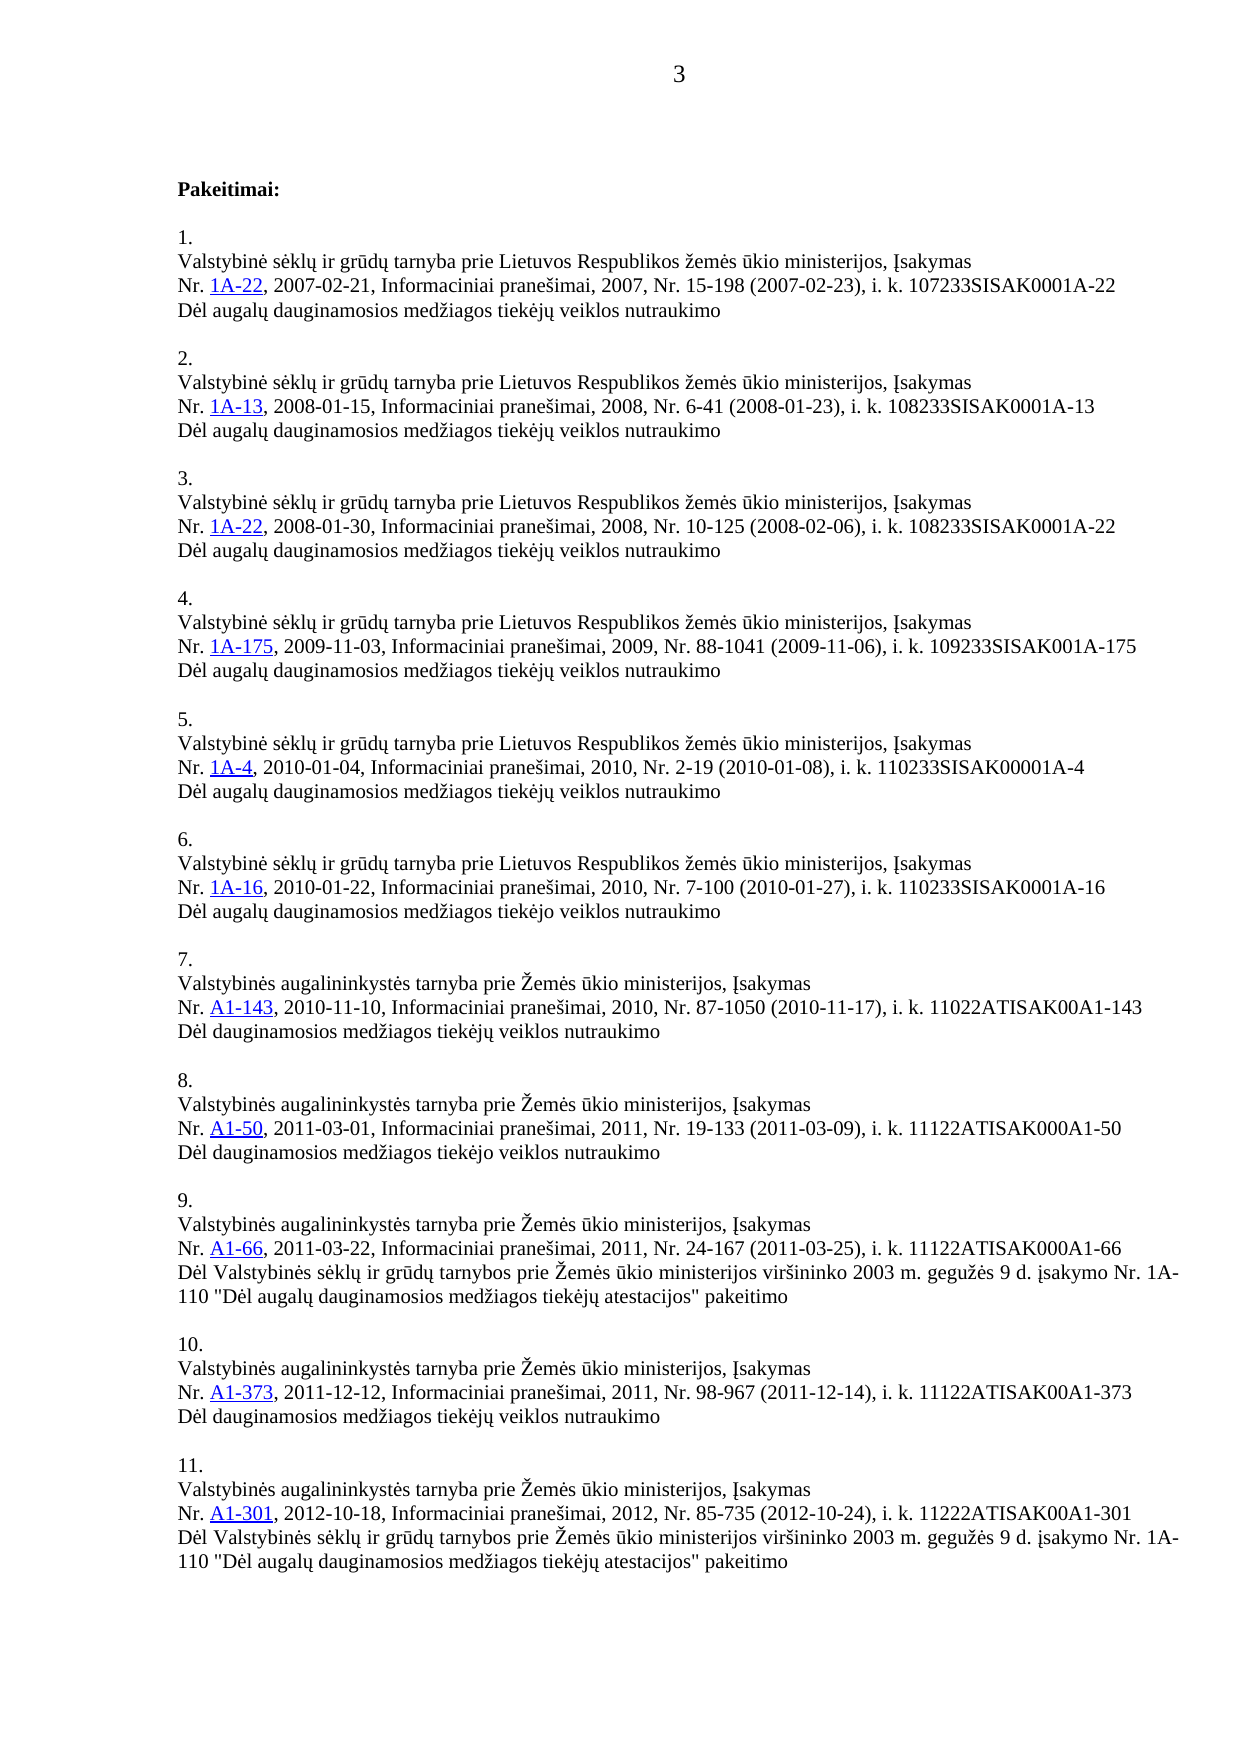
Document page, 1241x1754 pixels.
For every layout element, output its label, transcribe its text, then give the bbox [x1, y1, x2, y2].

text 3. [177, 466, 1181, 490]
text Dėl Valstybinės sėklų ir grūdų tarnybos prie Žemės ūkio ministerijos viršininko 2003 m. gegužės 9 d. įsakymo Nr. 1A-110 "Dėl augalų dauginamosios medžiagos tiekėjų atestacijos" pakeitimo [177, 1525, 1181, 1573]
text Valstybinės augalininkystės tarnyba prie Žemės ūkio ministerijos, Įsakymas [177, 971, 1181, 995]
text Dėl augalų dauginamosios medžiagos tiekėjų veiklos nutraukimo [177, 538, 1181, 562]
text Valstybinė sėklų ir grūdų tarnyba prie Lietuvos Respublikos žemės ūkio ministerijos, Įsakymas [177, 731, 1181, 755]
text Dėl Valstybinės sėklų ir grūdų tarnybos prie Žemės ūkio ministerijos viršininko 2003 m. gegužės 9 d. įsakymo Nr. 1A-110 "Dėl augalų dauginamosios medžiagos tiekėjų atestacijos" pakeitimo [177, 1260, 1181, 1308]
text Valstybinė sėklų ir grūdų tarnyba prie Lietuvos Respublikos žemės ūkio ministerijos, Įsakymas [177, 610, 1181, 634]
text Nr. A1-50, 2011-03-01, Informaciniai pranešimai, 2011, Nr. 19-133 (2011-03-09), i. k. 11122ATISAK000A1-50 [177, 1116, 1181, 1140]
text Nr. A1-66, 2011-03-22, Informaciniai pranešimai, 2011, Nr. 24-167 (2011-03-25), i. k. 11122ATISAK000A1-66 [177, 1236, 1181, 1260]
text Nr. 1A-4, 2010-01-04, Informaciniai pranešimai, 2010, Nr. 2-19 (2010-01-08), i. k. 110233SISAK00001A-4 [177, 755, 1181, 779]
text Dėl augalų dauginamosios medžiagos tiekėjų veiklos nutraukimo [177, 418, 1181, 442]
text Valstybinė sėklų ir grūdų tarnyba prie Lietuvos Respublikos žemės ūkio ministerijos, Įsakymas [177, 851, 1181, 875]
text Valstybinės augalininkystės tarnyba prie Žemės ūkio ministerijos, Įsakymas [177, 1356, 1181, 1380]
text Valstybinės augalininkystės tarnyba prie Žemės ūkio ministerijos, Įsakymas [177, 1092, 1181, 1116]
text 10. [177, 1332, 1181, 1356]
text Dėl augalų dauginamosios medžiagos tiekėjų veiklos nutraukimo [177, 779, 1181, 803]
text Dėl augalų dauginamosios medžiagos tiekėjų veiklos nutraukimo [177, 297, 1181, 322]
text Nr. A1-373, 2011-12-12, Informaciniai pranešimai, 2011, Nr. 98-967 (2011-12-14), i. k. 11122ATISAK00A1-373 [177, 1380, 1181, 1404]
text Nr. A1-301, 2012-10-18, Informaciniai pranešimai, 2012, Nr. 85-735 (2012-10-24), i. k. 11222ATISAK00A1-301 [177, 1501, 1181, 1525]
text 8. [177, 1067, 1181, 1092]
text 11. [177, 1452, 1181, 1477]
text Dėl augalų dauginamosios medžiagos tiekėjų veiklos nutraukimo [177, 658, 1181, 682]
text Pakeitimai: [177, 177, 1181, 201]
text 1. [177, 225, 1181, 249]
text 5. [177, 707, 1181, 731]
text Nr. 1A-16, 2010-01-22, Informaciniai pranešimai, 2010, Nr. 7-100 (2010-01-27), i. k. 110233SISAK0001A-16 [177, 875, 1181, 899]
text Dėl dauginamosios medžiagos tiekėjų veiklos nutraukimo [177, 1404, 1181, 1428]
text Nr. 1A-175, 2009-11-03, Informaciniai pranešimai, 2009, Nr. 88-1041 (2009-11-06), i. k. 109233SISAK001A-175 [177, 634, 1181, 658]
text Valstybinė sėklų ir grūdų tarnyba prie Lietuvos Respublikos žemės ūkio ministerijos, Įsakymas [177, 490, 1181, 514]
text Dėl dauginamosios medžiagos tiekėjo veiklos nutraukimo [177, 1140, 1181, 1164]
text Valstybinės augalininkystės tarnyba prie Žemės ūkio ministerijos, Įsakymas [177, 1212, 1181, 1236]
text Nr. 1A-13, 2008-01-15, Informaciniai pranešimai, 2008, Nr. 6-41 (2008-01-23), i. k. 108233SISAK0001A-13 [177, 394, 1181, 418]
text 7. [177, 947, 1181, 971]
text Valstybinė sėklų ir grūdų tarnyba prie Lietuvos Respublikos žemės ūkio ministerijos, Įsakymas [177, 249, 1181, 273]
text 9. [177, 1188, 1181, 1212]
text Nr. 1A-22, 2007-02-21, Informaciniai pranešimai, 2007, Nr. 15-198 (2007-02-23), i. k. 107233SISAK0001A-22 [177, 273, 1181, 297]
text Dėl dauginamosios medžiagos tiekėjų veiklos nutraukimo [177, 1019, 1181, 1043]
text 2. [177, 346, 1181, 370]
text 4. [177, 586, 1181, 610]
text Dėl augalų dauginamosios medžiagos tiekėjo veiklos nutraukimo [177, 899, 1181, 923]
text Nr. 1A-22, 2008-01-30, Informaciniai pranešimai, 2008, Nr. 10-125 (2008-02-06), i. k. 108233SISAK0001A-22 [177, 514, 1181, 538]
text 6. [177, 827, 1181, 851]
text Nr. A1-143, 2010-11-10, Informaciniai pranešimai, 2010, Nr. 87-1050 (2010-11-17), i. k. 11022ATISAK00A1-143 [177, 995, 1181, 1019]
text Valstybinė sėklų ir grūdų tarnyba prie Lietuvos Respublikos žemės ūkio ministerijos, Įsakymas [177, 370, 1181, 394]
text Valstybinės augalininkystės tarnyba prie Žemės ūkio ministerijos, Įsakymas [177, 1477, 1181, 1501]
